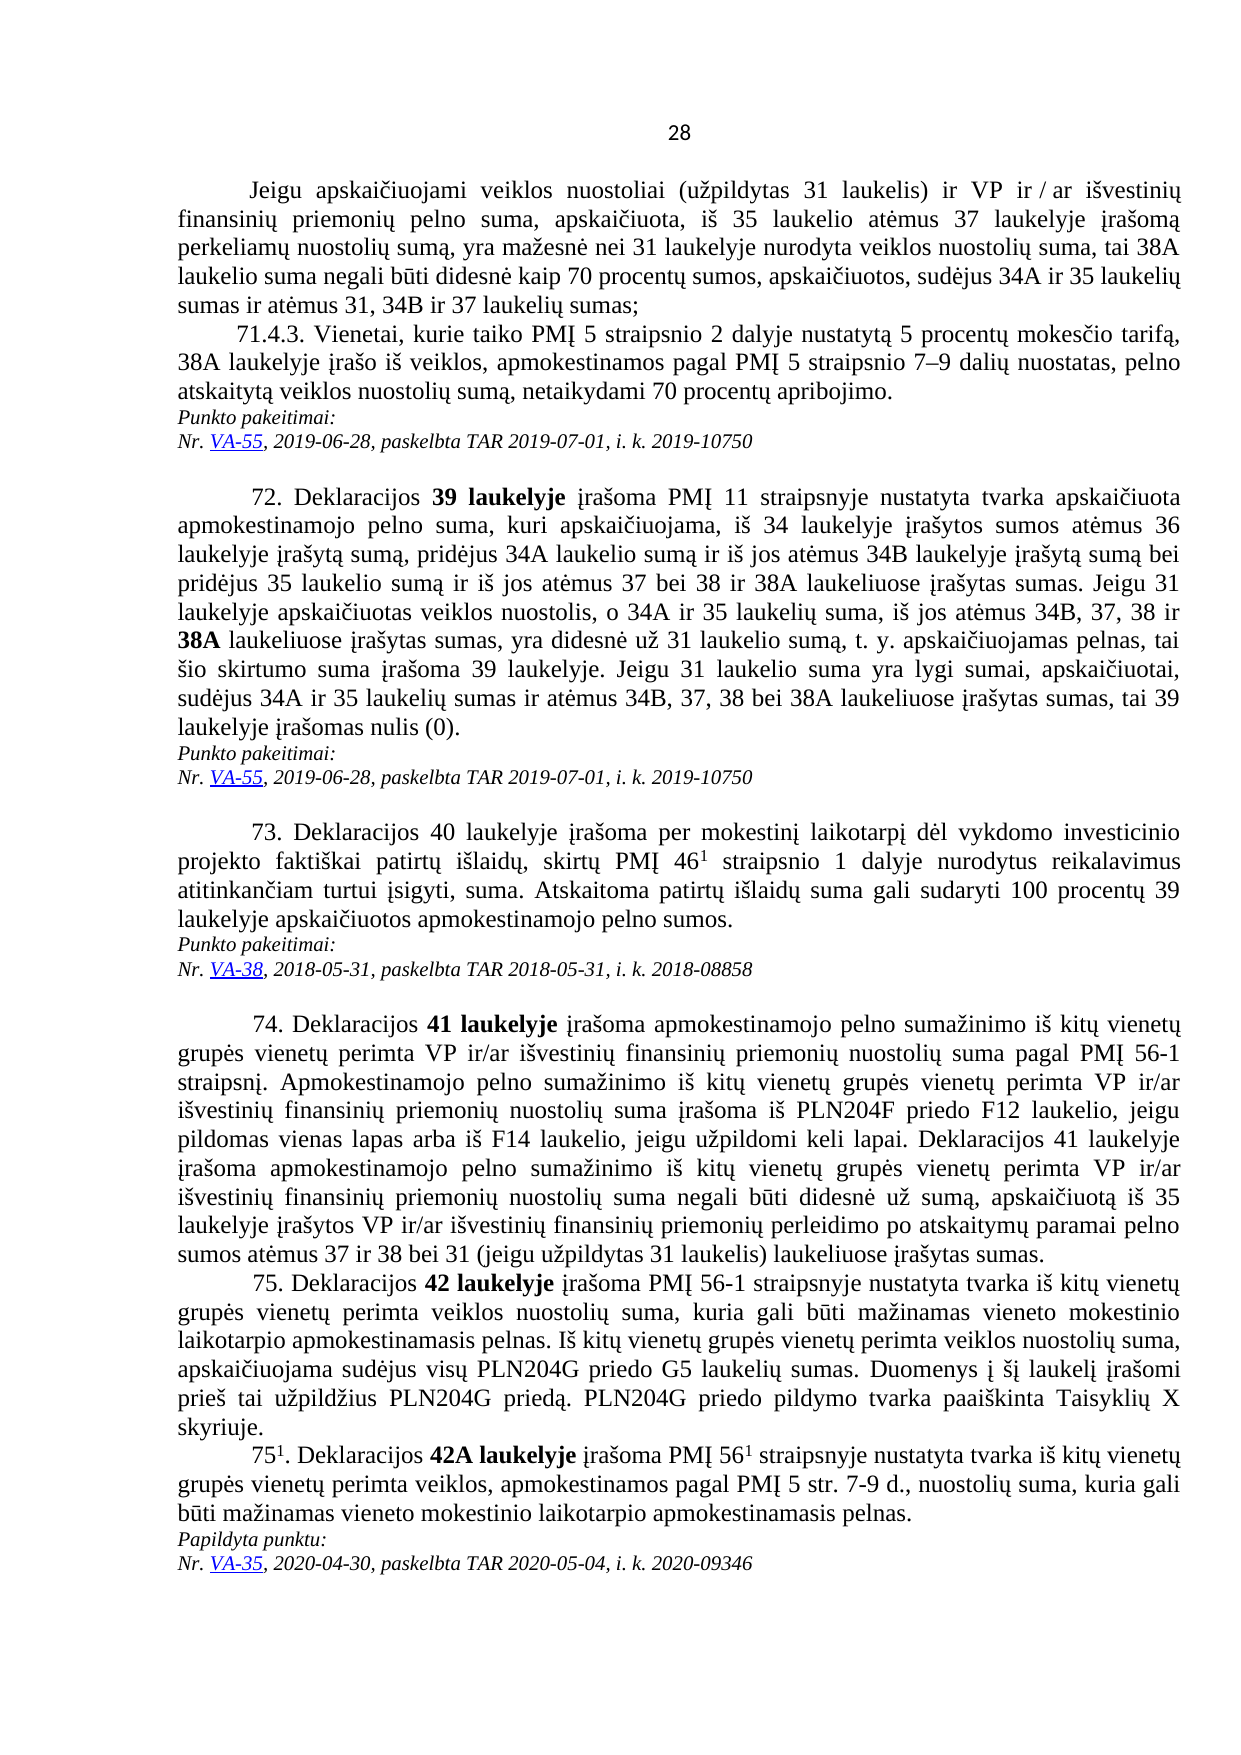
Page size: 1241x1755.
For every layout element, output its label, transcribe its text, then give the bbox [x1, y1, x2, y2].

text Punkto pakeitimai: [177, 741, 1181, 764]
text 71.4.3. Vienetai, kurie taiko PMĮ 5 straipsnio 2 dalyje nustatytą 5 procentų mokesčio tarifą, 38A laukelyje įrašo iš veiklos, apmokestinamos pagal PMĮ 5 straipsnio 7–9 dalių nuostatas, pelno atskaitytą veiklos nuostolių sumą, netaikydami 70 procentų apribojimo. [177, 319, 1181, 405]
text 72. Deklaracijos 39 laukelyje įrašoma PMĮ 11 straipsnyje nustatyta tvarka apskaičiuota apmokestinamojo pelno suma, kuri apskaičiuojama, iš 34 laukelyje įrašytos sumos atėmus 36 laukelyje įrašytą sumą, pridėjus 34A laukelio sumą ir iš jos atėmus 34B laukelyje įrašytą sumą bei pridėjus 35 laukelio sumą ir iš jos atėmus 37 bei 38 ir 38A laukeliuose įrašytas sumas. Jeigu 31 laukelyje apskaičiuotas veiklos nuostolis, o 34A ir 35 laukelių suma, iš jos atėmus 34B, 37, 38 ir 38A laukeliuose įrašytas sumas, yra didesnė už 31 laukelio sumą, t. y. apskaičiuojamas pelnas, tai šio skirtumo suma įrašoma 39 laukelyje. Jeigu 31 laukelio suma yra lygi sumai, apskaičiuotai, sudėjus 34A ir 35 laukelių sumas ir atėmus 34B, 37, 38 bei 38A laukeliuose įrašytas sumas, tai 39 laukelyje įrašomas nulis (0). [177, 482, 1181, 741]
text Jeigu apskaičiuojami veiklos nuostoliai (užpildytas 31 laukelis) ir VP ir / ar išvestinių finansinių priemonių pelno suma, apskaičiuota, iš 35 laukelio atėmus 37 laukelyje įrašomą perkeliamų nuostolių sumą, yra mažesnė nei 31 laukelyje nurodyta veiklos nuostolių suma, tai 38A laukelio suma negali būti didesnė kaip 70 procentų sumos, apskaičiuotos, sudėjus 34A ir 35 laukelių sumas ir atėmus 31, 34B ir 37 laukelių sumas; [177, 175, 1181, 319]
text Nr. VA-35, 2020-04-30, paskelbta TAR 2020-05-04, i. k. 2020-09346 [177, 1551, 1181, 1575]
text Nr. VA-55, 2019-06-28, paskelbta TAR 2019-07-01, i. k. 2019-10750 [177, 764, 1181, 789]
text Nr. VA-55, 2019-06-28, paskelbta TAR 2019-07-01, i. k. 2019-10750 [177, 429, 1181, 453]
text 751. Deklaracijos 42A laukelyje įrašoma PMĮ 561 straipsnyje nustatyta tvarka iš kitų vienetų grupės vienetų perimta veiklos, apmokestinamos pagal PMĮ 5 str. 7-9 d., nuostolių suma, kuria gali būti mažinamas vieneto mokestinio laikotarpio apmokestinamasis pelnas. [177, 1441, 1181, 1527]
text Nr. VA-38, 2018-05-31, paskelbta TAR 2018-05-31, i. k. 2018-08858 [177, 956, 1181, 981]
text Punkto pakeitimai: [177, 932, 1181, 956]
text Punkto pakeitimai: [177, 405, 1181, 429]
text Papildyta punktu: [177, 1527, 1181, 1551]
text 73. Deklaracijos 40 laukelyje įrašoma per mokestinį laikotarpį dėl vykdomo investicinio projekto faktiškai patirtų išlaidų, skirtų PMĮ 461 straipsnio 1 dalyje nurodytus reikalavimus atitinkančiam turtui įsigyti, suma. Atskaitoma patirtų išlaidų suma gali sudaryti 100 procentų 39 laukelyje apskaičiuotos apmokestinamojo pelno sumos. [177, 817, 1181, 932]
text 75. Deklaracijos 42 laukelyje įrašoma PMĮ 56-1 straipsnyje nustatyta tvarka iš kitų vienetų grupės vienetų perimta veiklos nuostolių suma, kuria gali būti mažinamas vieneto mokestinio laikotarpio apmokestinamasis pelnas. Iš kitų vienetų grupės vienetų perimta veiklos nuostolių suma, apskaičiuojama sudėjus visų PLN204G priedo G5 laukelių sumas. Duomenys į šį laukelį įrašomi prieš tai užpildžius PLN204G priedą. PLN204G priedo pildymo tvarka paaiškinta Taisyklių X skyriuje. [177, 1268, 1181, 1441]
text 74. Deklaracijos 41 laukelyje įrašoma apmokestinamojo pelno sumažinimo iš kitų vienetų grupės vienetų perimta VP ir/ar išvestinių finansinių priemonių nuostolių suma pagal PMĮ 56-1 straipsnį. Apmokestinamojo pelno sumažinimo iš kitų vienetų grupės vienetų perimta VP ir/ar išvestinių finansinių priemonių nuostolių suma įrašoma iš PLN204F priedo F12 laukelio, jeigu pildomas vienas lapas arba iš F14 laukelio, jeigu užpildomi keli lapai. Deklaracijos 41 laukelyje įrašoma apmokestinamojo pelno sumažinimo iš kitų vienetų grupės vienetų perimta VP ir/ar išvestinių finansinių priemonių nuostolių suma negali būti didesnė už sumą, apskaičiuotą iš 35 laukelyje įrašytos VP ir/ar išvestinių finansinių priemonių perleidimo po atskaitymų paramai pelno sumos atėmus 37 ir 38 bei 31 (jeigu užpildytas 31 laukelis) laukeliuose įrašytas sumas. [177, 1009, 1181, 1268]
